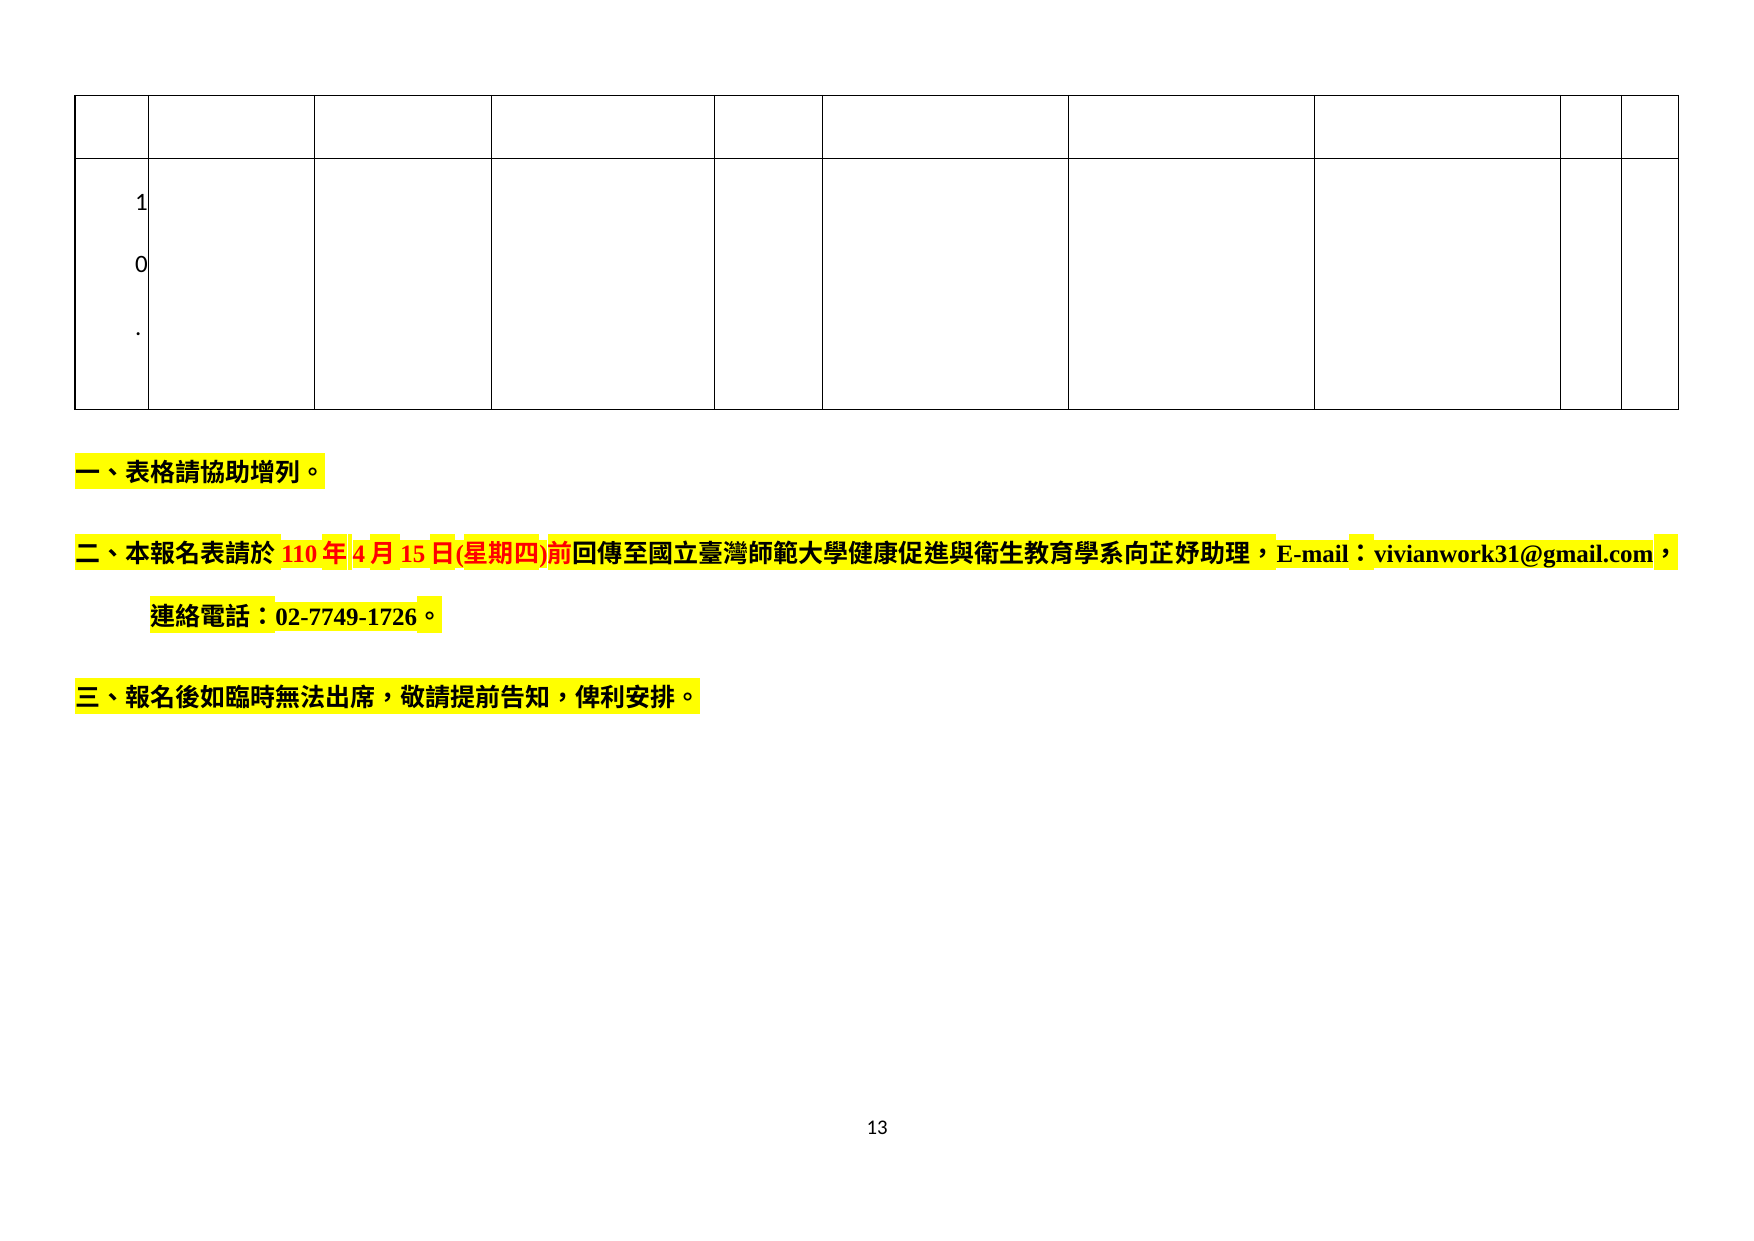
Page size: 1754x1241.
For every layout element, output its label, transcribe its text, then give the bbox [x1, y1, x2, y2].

text 三、報名後如臨時無法出席，敬請提前告知，俾利安排。 [75, 654, 1679, 717]
table_cell [315, 159, 491, 409]
text 二、本報名表請於110年4月15日(星期四)前回傳至國立臺灣師範大學健康促進與衛生教育學系向芷妤助理，E-mail：vivianwork31@gmail.com，連絡電話：02-7749-1726。 [75, 510, 1679, 635]
table_cell [492, 96, 714, 158]
table_cell [1561, 159, 1621, 409]
table_cell [315, 96, 491, 158]
table_cell [823, 159, 1068, 409]
table_cell [1315, 159, 1560, 409]
table_cell [492, 159, 714, 409]
table_cell [1622, 159, 1678, 409]
table_cell [715, 96, 822, 158]
table_cell [1561, 96, 1621, 158]
table_cell [149, 96, 314, 158]
table_cell [1622, 96, 1678, 158]
table_cell [1069, 96, 1314, 158]
table_cell [76, 159, 148, 409]
table_cell [823, 96, 1068, 158]
table_cell [715, 159, 822, 409]
table_cell [149, 159, 314, 409]
table_cell [1069, 159, 1314, 409]
table_cell [76, 96, 148, 158]
text 一、表格請協助增列。 [75, 429, 1679, 492]
table_cell [1315, 96, 1560, 158]
